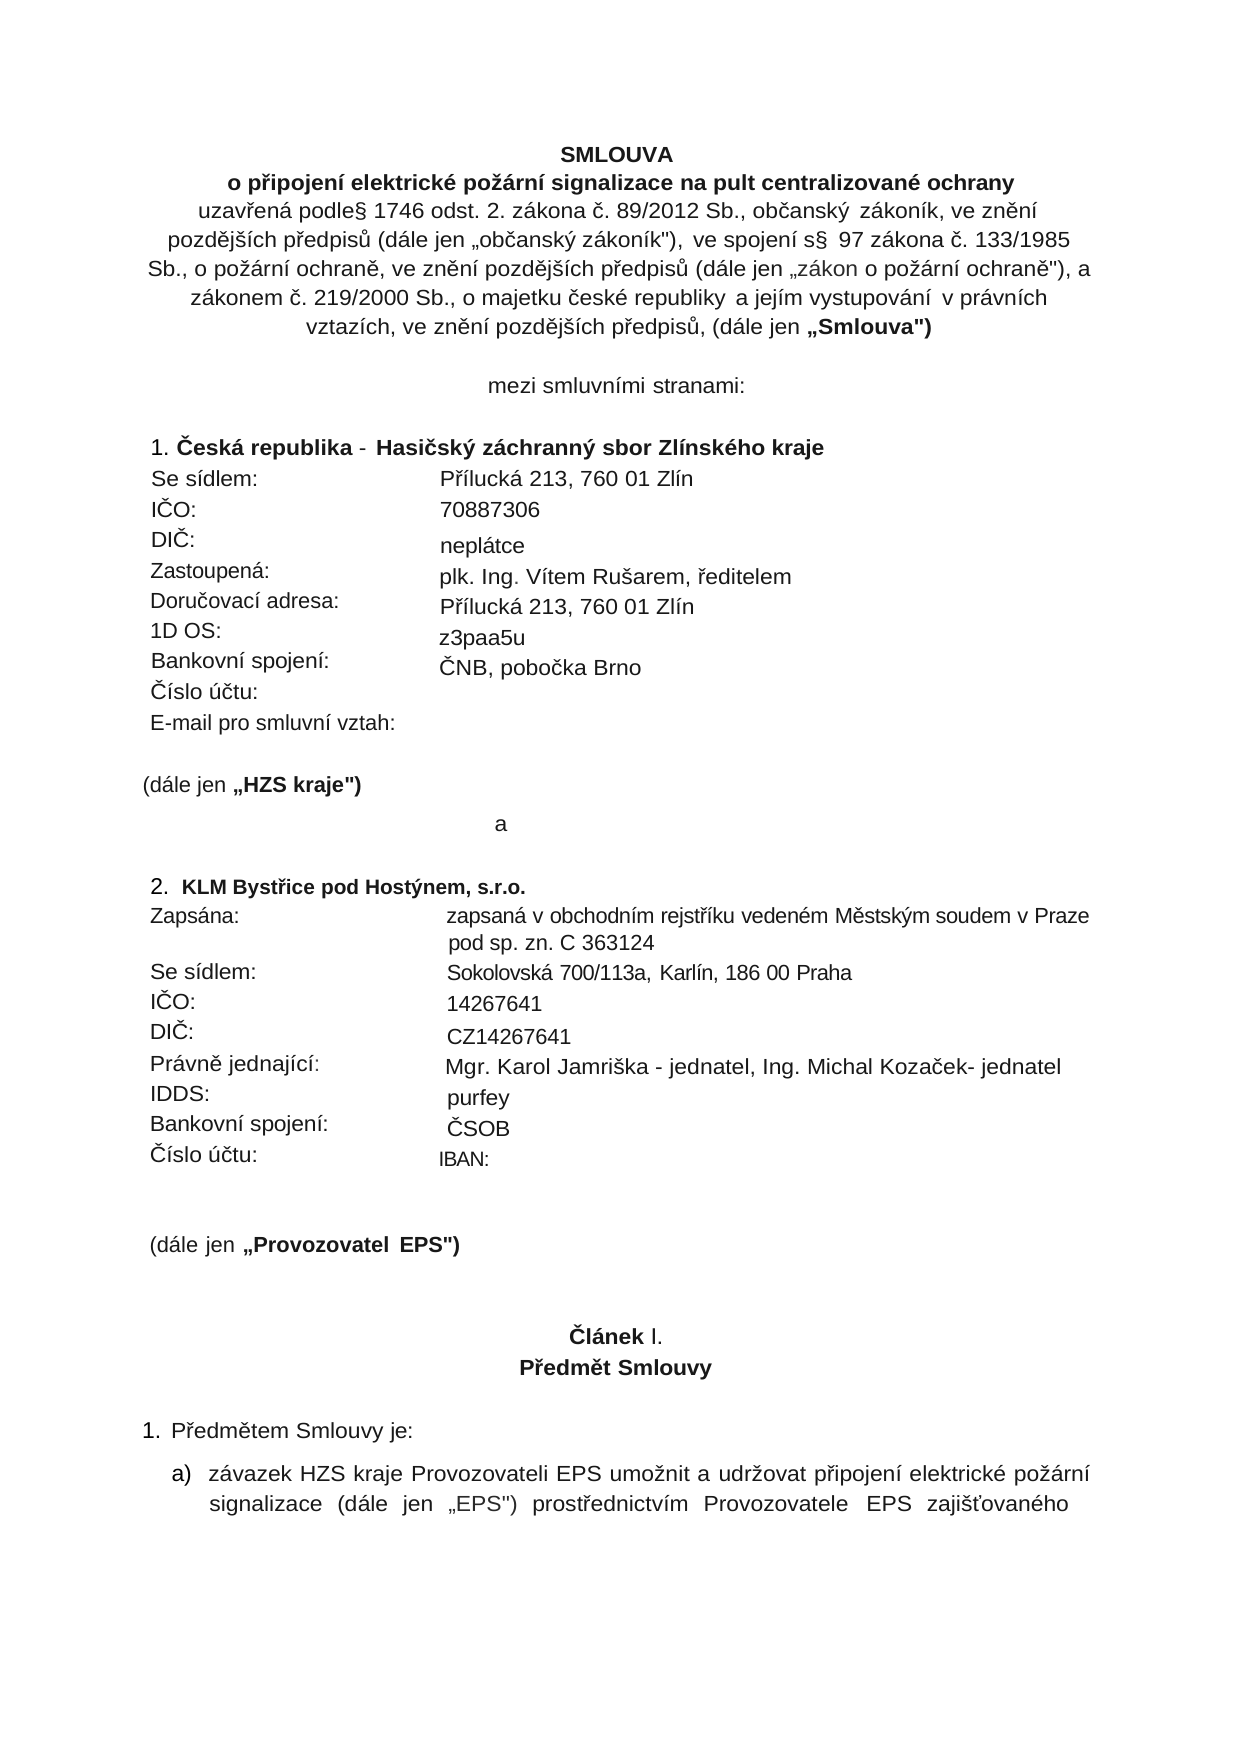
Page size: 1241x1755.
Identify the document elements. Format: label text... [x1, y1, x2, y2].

list závazek HZS kraje Provozovateli EPS umožnit a udržovat připojení elektrické požární signalizace (dále jen „EPS") prostřednictvím Provozovatele EPS zajišťovaného [171, 1460, 1091, 1516]
text ČNB, pobočka Brno [439, 655, 643, 681]
list Předmětem Smlouvy je: [142, 1417, 1137, 1443]
text mezi smluvními stranami: [161, 373, 1072, 398]
text uzavřená podle§ 1746 odst. 2. zákona č. 89/2012 Sb., občanský zákoník, ve znění pozdějších předpisů (dále jen „občanský zákoník"), ve spojení s§ 97 zákona č. 133/1985 Sb., o požární ochraně, ve znění pozdějších předpisů (dále jen „zákon o požární ochraně"), a zákonem č. 219/2000 Sb., o majetku české republiky a jejím vystupování v právních vztazích, ve znění pozdějších předpisů, (dále jen „Smlouva") [143, 198, 1092, 339]
text Bankovní spojení: Číslo účtu: [150, 648, 365, 704]
text Sokolovská 700/113a, Karlín, 186 00 Praha [447, 959, 1137, 985]
text Zastoupená: Doručovací adresa: 1D OS: [150, 558, 365, 643]
text IČO: 70887306 [151, 497, 1137, 522]
list KLM Bystřice pod Hostýnem, s.r.o. [150, 873, 1137, 899]
text DIČ: [151, 527, 408, 552]
list Česká republika - Hasičský záchranný sbor Zlínského kraje [150, 434, 1137, 460]
text neplátce [440, 532, 1137, 558]
text plk. Ing. Vítem Rušarem, ředitelem Přílucká 213, 760 01 Zlín [439, 564, 794, 619]
text E-mail pro smluvní vztah: (dále jen „HZS kraje") [142, 710, 408, 797]
text z3paa5u [439, 625, 1137, 650]
text Mgr. Karol Jamriška - jednatel, Ing. Michal Kozaček- jednatel purfey [445, 1054, 1119, 1111]
text Bankovní spojení: Číslo účtu: [149, 1111, 336, 1167]
text Se sídlem: Přílucká 213, 760 01 Zlín [151, 465, 1137, 491]
text Zapsána: zapsaná v obchodním rejstříku vedeném Městským soudem v Praze pod sp. zn. C 363124 [150, 903, 1123, 955]
text Článek I. [160, 1323, 1072, 1349]
text IBAN: [438, 1147, 1137, 1171]
text ČSOB [447, 1117, 1137, 1141]
text Předmět Smlouvy [159, 1354, 1072, 1379]
text CZ14267641 [447, 1024, 1137, 1049]
text o připojení elektrické požární signalizace na pult centralizované ochrany [169, 170, 1072, 195]
text DIČ: [149, 1020, 336, 1044]
text 14267641 [446, 991, 1137, 1016]
text (dále jen „Provozovatel EPS") [149, 1232, 1137, 1257]
text Se sídlem: IČO: [150, 959, 298, 1014]
text a [494, 811, 1137, 836]
text SMLOUVA [162, 142, 1072, 167]
text Právně jednající: IDDS: [149, 1050, 336, 1106]
